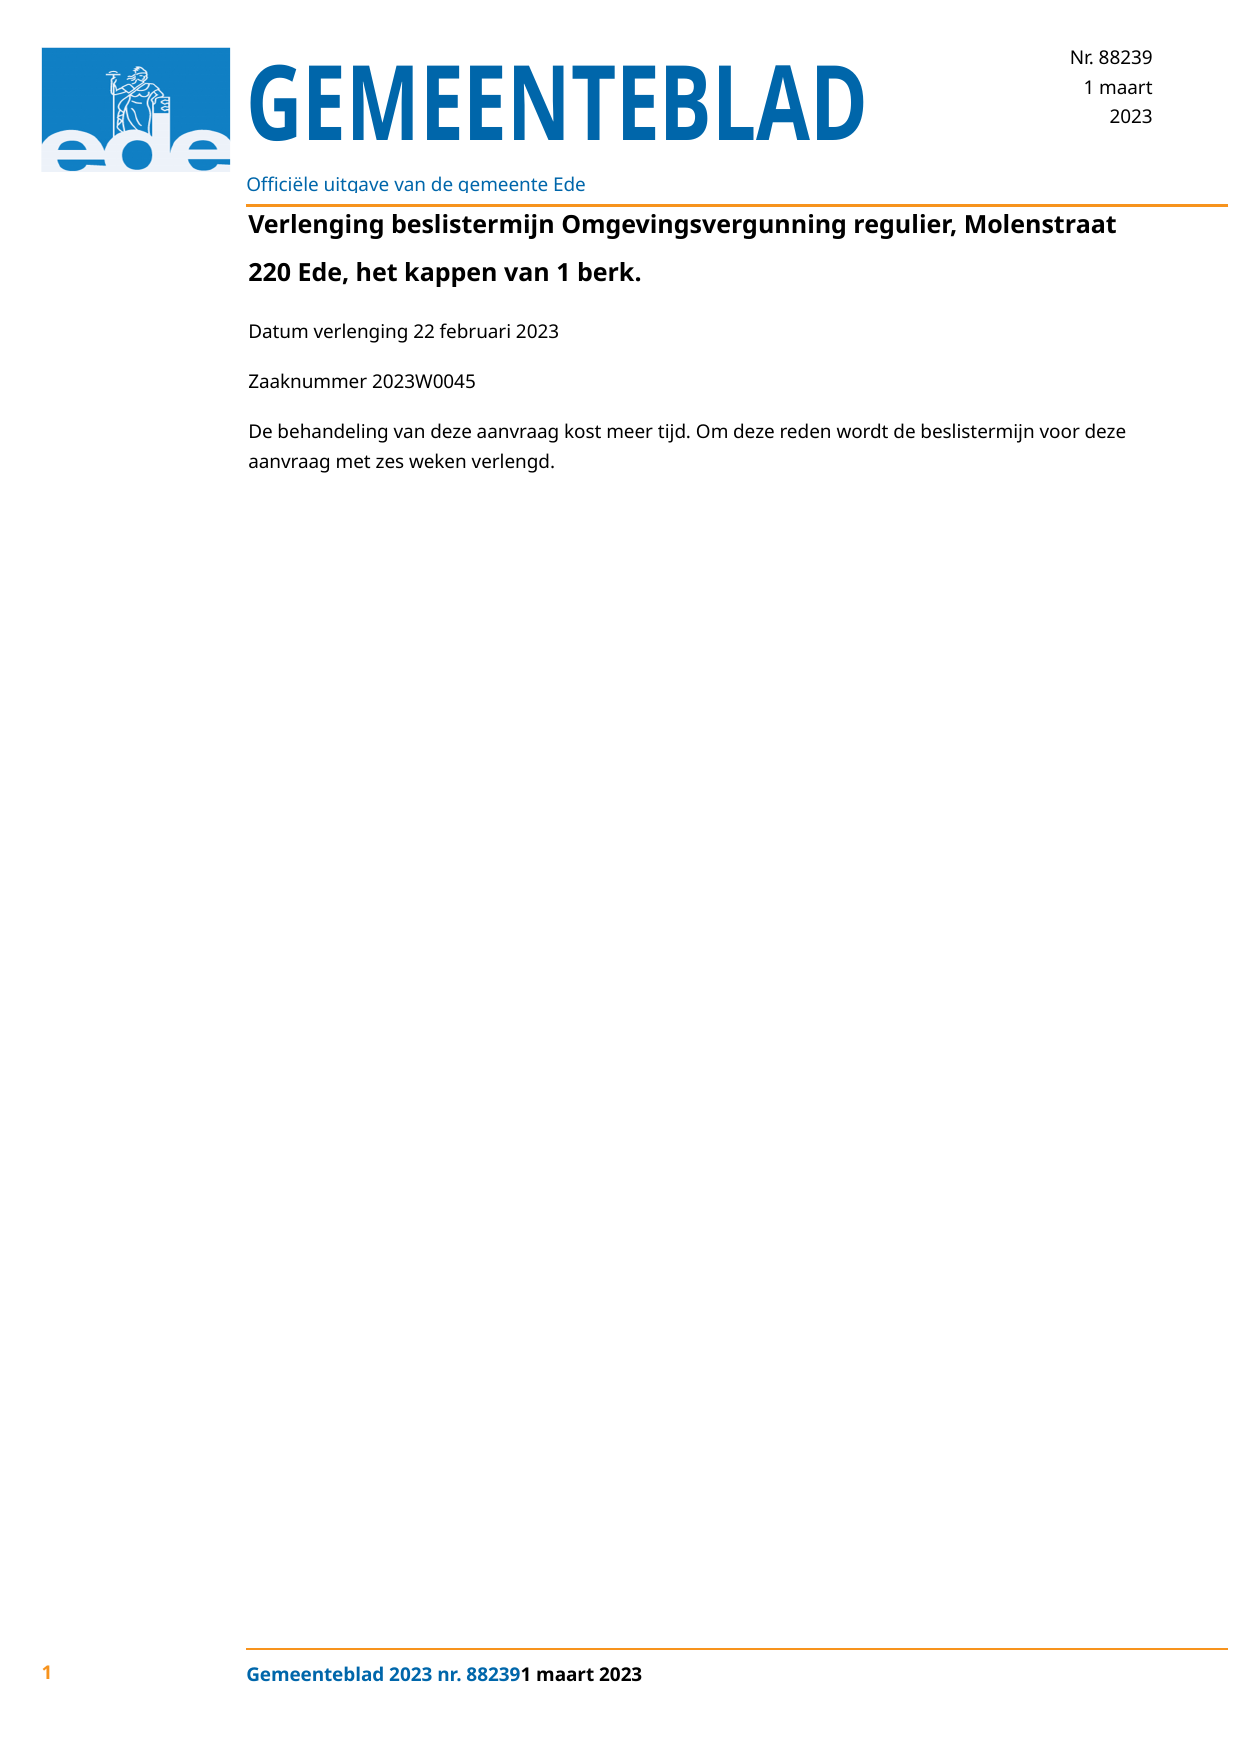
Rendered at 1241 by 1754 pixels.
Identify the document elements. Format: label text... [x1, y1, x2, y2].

text De behandeling van deze aanvraag kost meer tijd. Om deze reden wordt de beslistermijn voor deze aanvraag met zes weken verlengd. [248, 419, 1152, 474]
text Datum verlenging 22 februari 2023 [248, 318, 1152, 344]
picture [41, 47, 231, 172]
text Verlenging beslistermijn Omgevingsvergunning regulier, Molenstraat 220 Ede, het kappen van 1 berk. [248, 207, 1152, 288]
text Zaaknummer 2023W0045 [248, 368, 1152, 394]
